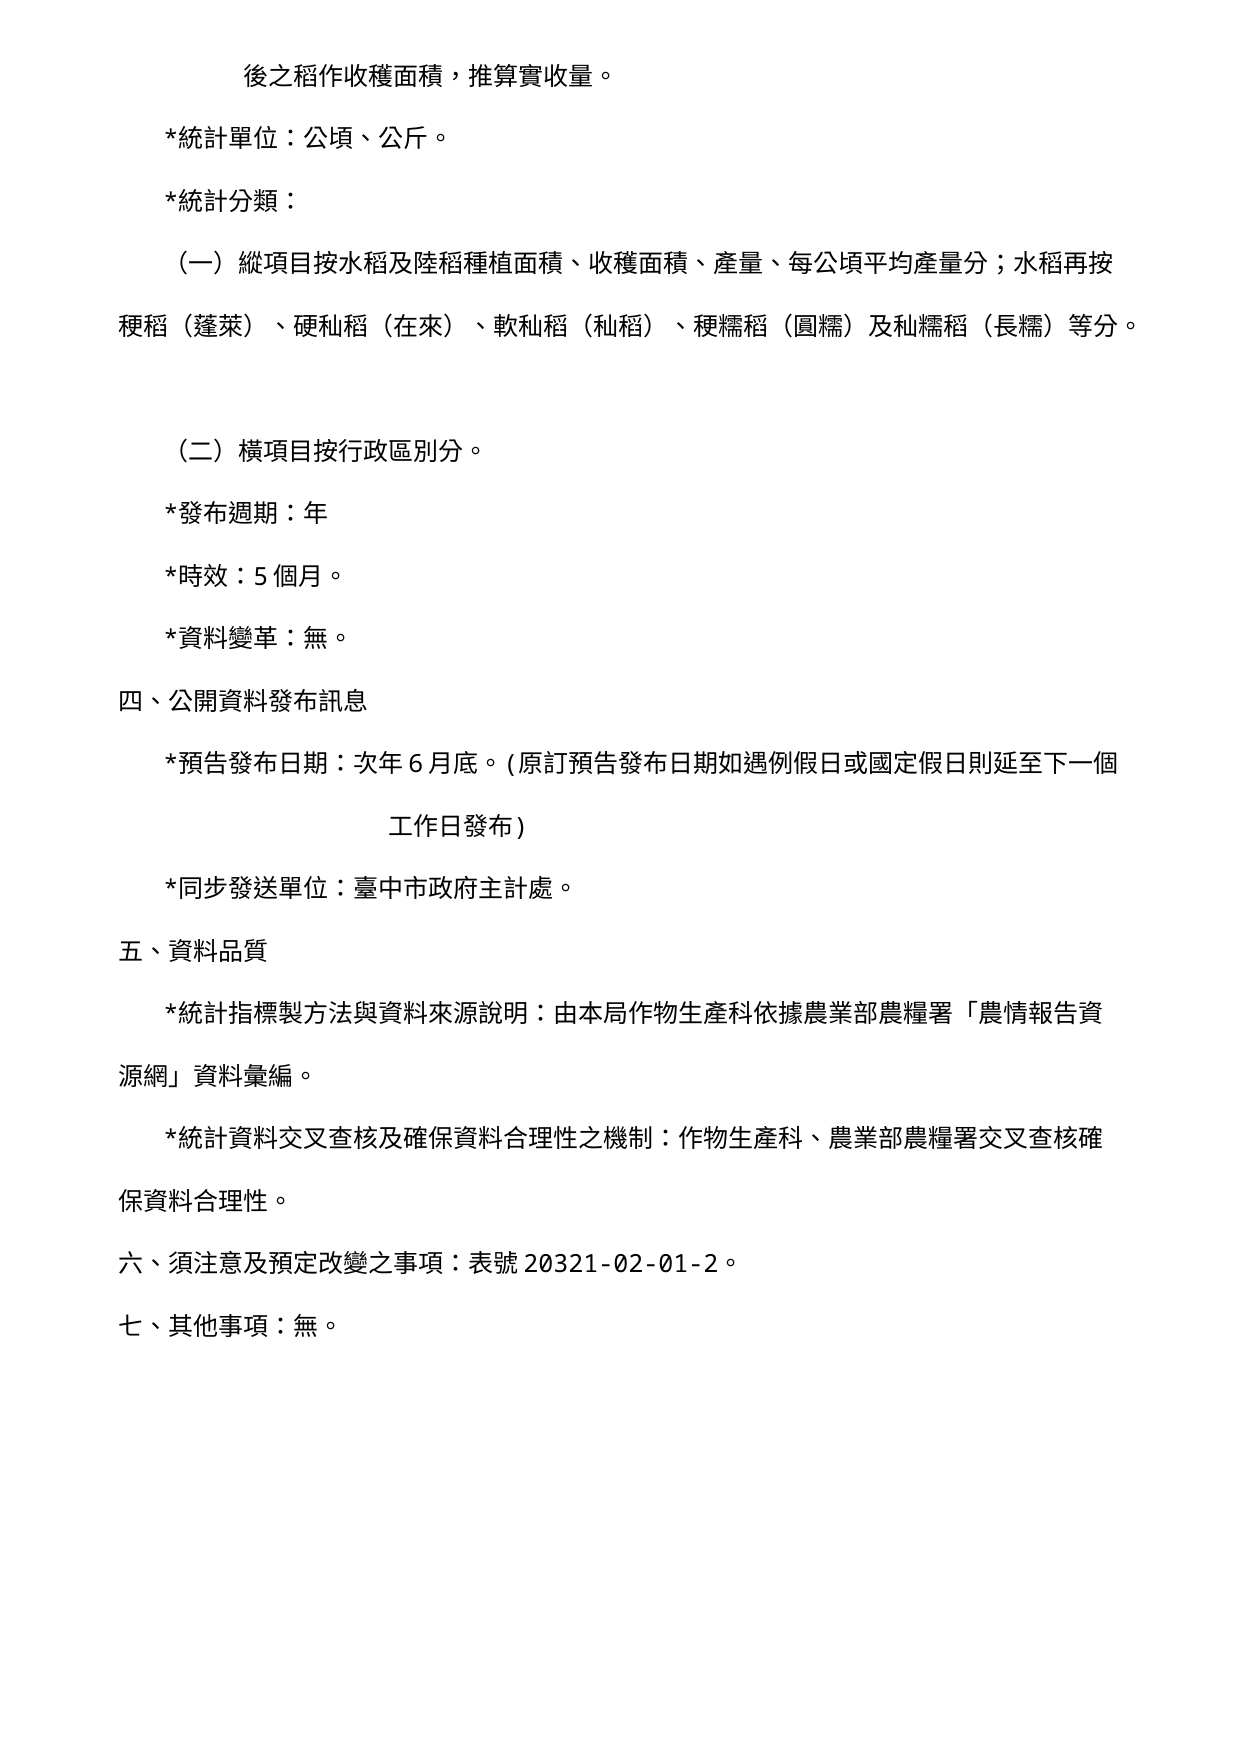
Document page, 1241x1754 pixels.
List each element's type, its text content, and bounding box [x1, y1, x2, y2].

text *資料變革：無。 [118, 595, 1122, 658]
text *時效：5個月。 [118, 533, 1122, 595]
text 六、須注意及預定改變之事項：表號20321-02-01-2。 [118, 1220, 1122, 1283]
text *預告發布日期：次年6月底。(原訂預告發布日期如遇例假日或國定假日則延至下一個 [118, 720, 1122, 783]
text （一）縱項目按水稻及陸稻種植面積、收穫面積、產量、每公頃平均產量分；水稻再按稉稻（蓬萊）、硬秈稻（在來）、軟秈稻（秈稻）、稉糯稻（圓糯）及秈糯稻（長糯）等分。 [118, 220, 1122, 408]
text （二）橫項目按行政區別分。 [118, 408, 1122, 470]
text 五、資料品質 [118, 908, 1122, 970]
text 後之稻作收穫面積，推算實收量。 *統計單位：公頃、公斤。 [118, 33, 1122, 158]
text *同步發送單位：臺中市政府主計處。 [118, 845, 1122, 908]
text *統計指標製方法與資料來源說明：由本局作物生產科依據農業部農糧署「農情報告資源網」資料彙編。 *統計資料交叉查核及確保資料合理性之機制：作物生產科、農業部農糧署交叉查核確保資料合理性。 [118, 970, 1122, 1220]
text *統計分類： [118, 158, 1122, 220]
text *發布週期：年 [118, 470, 1122, 533]
text 工作日發布) [118, 783, 1122, 845]
text 四、公開資料發布訊息 [118, 658, 1122, 720]
text 七、其他事項：無。 [118, 1283, 1122, 1345]
